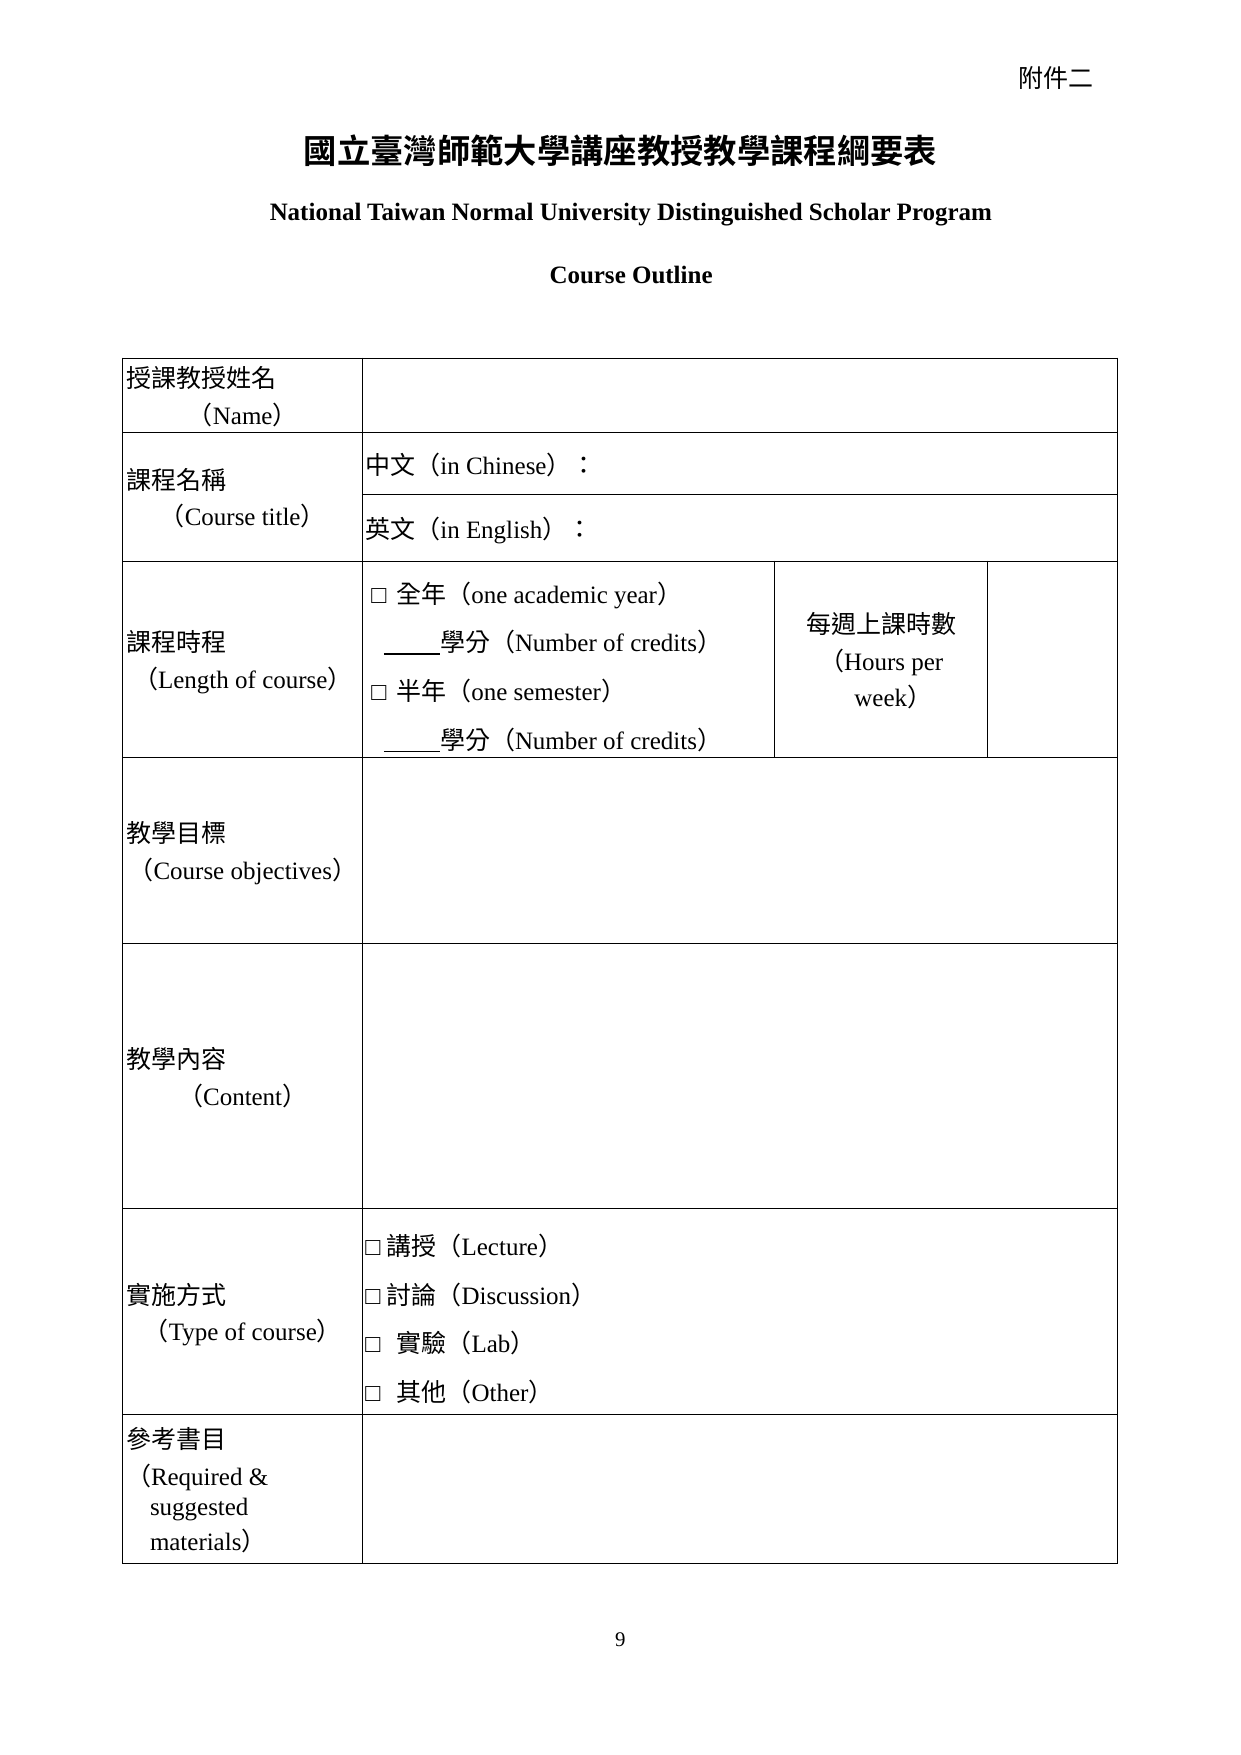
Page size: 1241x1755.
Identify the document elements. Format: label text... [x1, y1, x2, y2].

text 附件二 [1002, 59, 1110, 95]
table_cell 英文（in English）： [363, 495, 1117, 561]
table_cell 參考書目 （Required & suggested materials） [123, 1415, 362, 1562]
table_cell [363, 758, 1117, 943]
table_cell 課程時程 （Length of course） [123, 562, 362, 757]
table_cell 課程名稱 （Course title） [123, 433, 362, 561]
table_cell 每週上課時數 （Hours per week） [775, 562, 987, 757]
table_cell [363, 944, 1117, 1208]
table_cell [363, 1415, 1117, 1562]
text 國立臺灣師範大學講座教授教學課程綱要表 [187, 51, 1125, 170]
table_cell 教學內容 （Content） [123, 944, 362, 1208]
table_cell 中文（in Chinese）： [363, 433, 1117, 494]
table_cell [988, 562, 1117, 757]
table_header 授課教授姓名 （Name） [123, 359, 362, 432]
text Course Outline [125, 233, 1137, 295]
table_cell 全年（one academic year） 學分（Number of credits） 半年（one semester） 學分（Number of credits） [363, 562, 774, 757]
table_cell 教學目標 （Course objectives） [123, 758, 362, 943]
table_header [363, 359, 1117, 432]
table_cell 實施方式 （Type of course） [123, 1209, 362, 1414]
text National Taiwan Normal University Distinguished Scholar Program [125, 170, 1137, 233]
table_cell □ 講授（Lecture） □ 討論（Discussion） 實驗（Lab） 其他（Other） [363, 1209, 1117, 1414]
